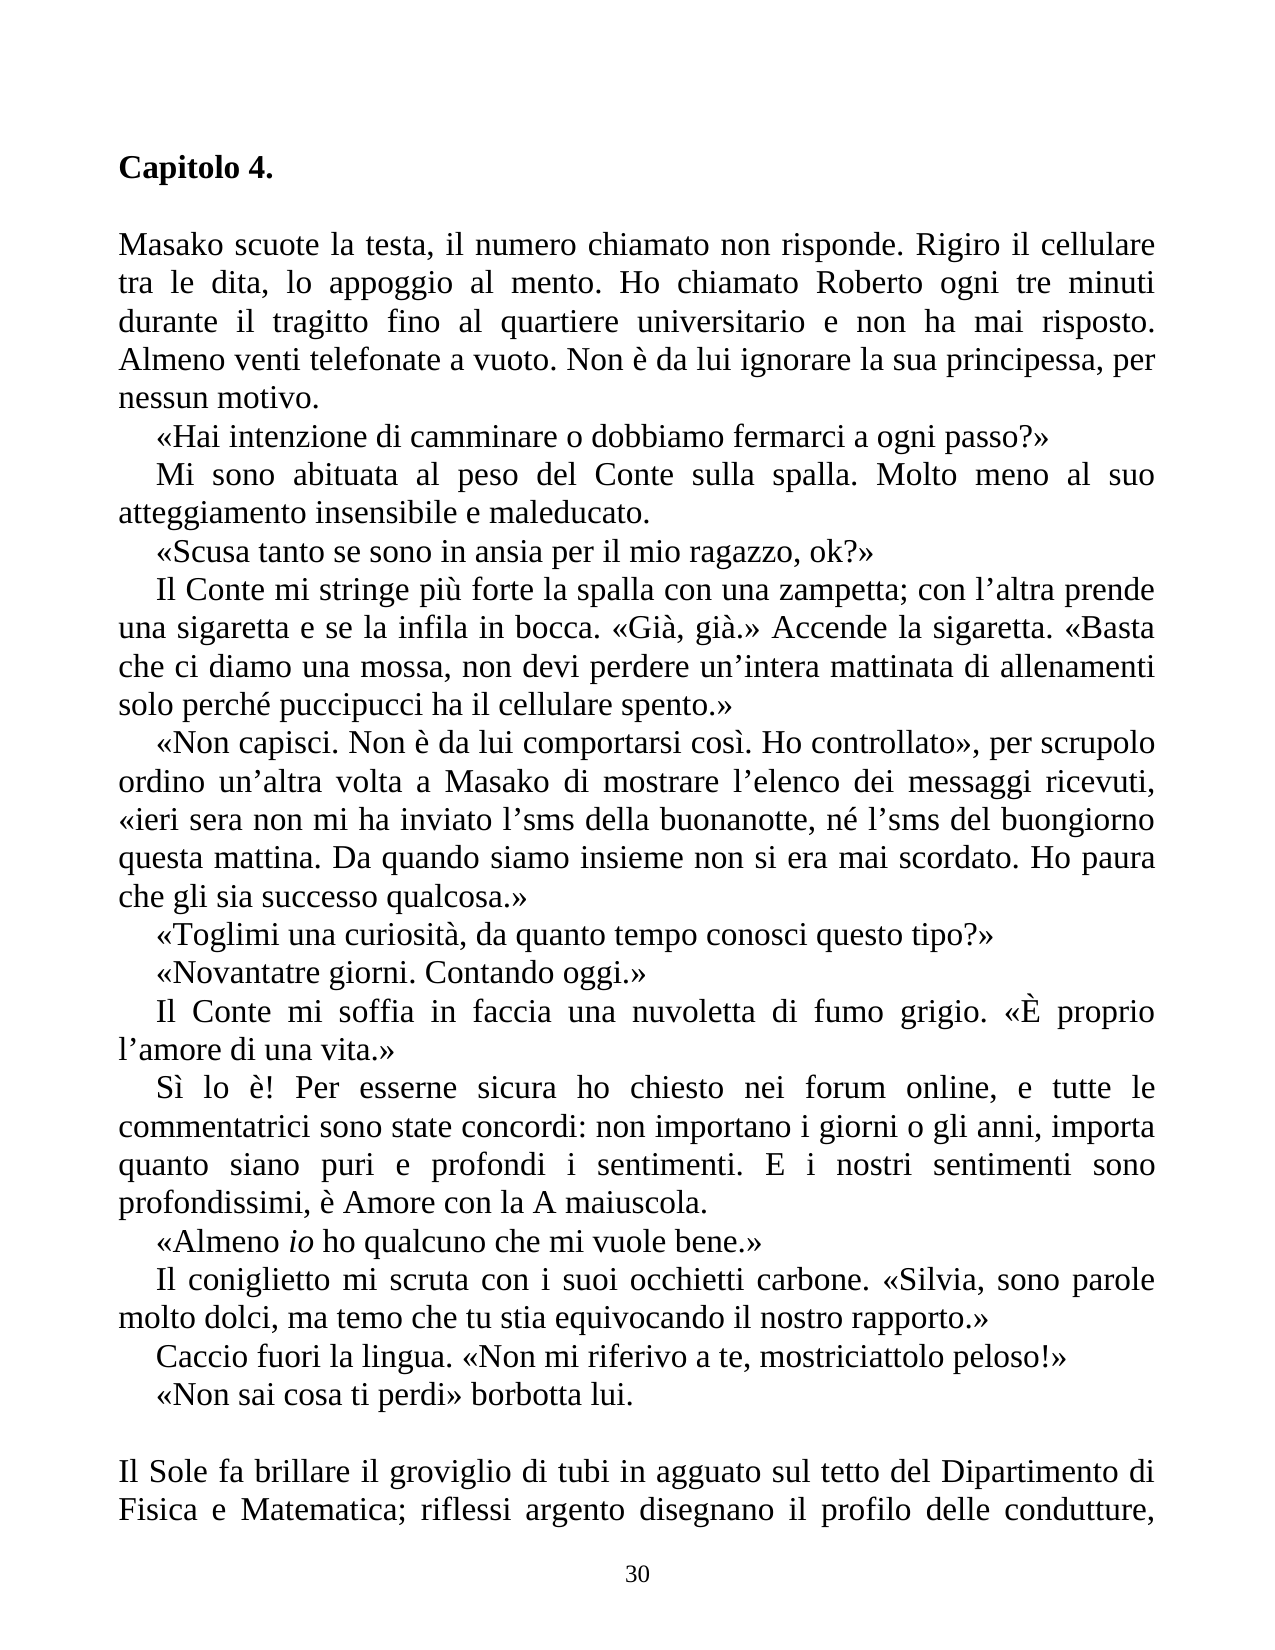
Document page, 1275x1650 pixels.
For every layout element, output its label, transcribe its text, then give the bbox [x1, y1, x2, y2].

text Sì lo è! Per esserne sicura ho chiesto nei forum online, e tutte le commentatrici sono state concordi: non importano i giorni o gli anni, importa quanto siano puri e profondi i sentimenti. E i nostri sentimenti sono profondissimi, è Amore con la A maiuscola. [118, 1068, 1157, 1221]
text «Almeno io ho qualcuno che mi vuole bene.» [118, 1221, 1157, 1259]
text «Scusa tanto se sono in ansia per il mio ragazzo, ok?» [118, 531, 1157, 569]
text Il Sole fa brillare il groviglio di tubi in agguato sul tetto del Dipartimento di Fisica e Matematica; riflessi argento disegnano il profilo delle condutture, [118, 1451, 1157, 1528]
text Capitolo 4. [118, 148, 1157, 186]
text «Toglimi una curiosità, da quanto tempo conosci questo tipo?» [118, 914, 1157, 953]
text «Hai intenzione di camminare o dobbiamo fermarci a ogni passo?» [118, 416, 1157, 454]
text Il Conte mi soffia in faccia una nuvoletta di fumo grigio. «È proprio l’amore di una vita.» [118, 991, 1157, 1068]
text «Novantatre giorni. Contando oggi.» [118, 953, 1157, 991]
text «Non capisci. Non è da lui comportarsi così. Ho controllato», per scrupolo ordino un’altra volta a Masako di mostrare l’elenco dei messaggi ricevuti, «ieri sera non mi ha inviato l’sms della buonanotte, né l’sms del buongiorno questa mattina. Da quando siamo insieme non si era mai scordato. Ho paura che gli sia successo qualcosa.» [118, 723, 1157, 914]
text Il Conte mi stringe più forte la spalla con una zampetta; con l’altra prende una sigaretta e se la infila in bocca. «Già, già.» Accende la sigaretta. «Basta che ci diamo una mossa, non devi perdere un’intera mattinata di allenamenti solo perché puccipucci ha il cellulare spento.» [118, 569, 1157, 723]
text Caccio fuori la lingua. «Non mi riferivo a te, mostriciattolo peloso!» [118, 1336, 1157, 1374]
text Masako scuote la testa, il numero chiamato non risponde. Rigiro il cellulare tra le dita, lo appoggio al mento. Ho chiamato Roberto ogni tre minuti durante il tragitto fino al quartiere universitario e non ha mai risposto. Almeno venti telefonate a vuoto. Non è da lui ignorare la sua principessa, per nessun motivo. [118, 224, 1157, 416]
text «Non sai cosa ti perdi» borbotta lui. [118, 1374, 1157, 1413]
text Mi sono abituata al peso del Conte sulla spalla. Molto meno al suo atteggiamento insensibile e maleducato. [118, 454, 1157, 531]
text Il coniglietto mi scruta con i suoi occhietti carbone. «Silvia, sono parole molto dolci, ma temo che tu stia equivocando il nostro rapporto.» [118, 1259, 1157, 1336]
